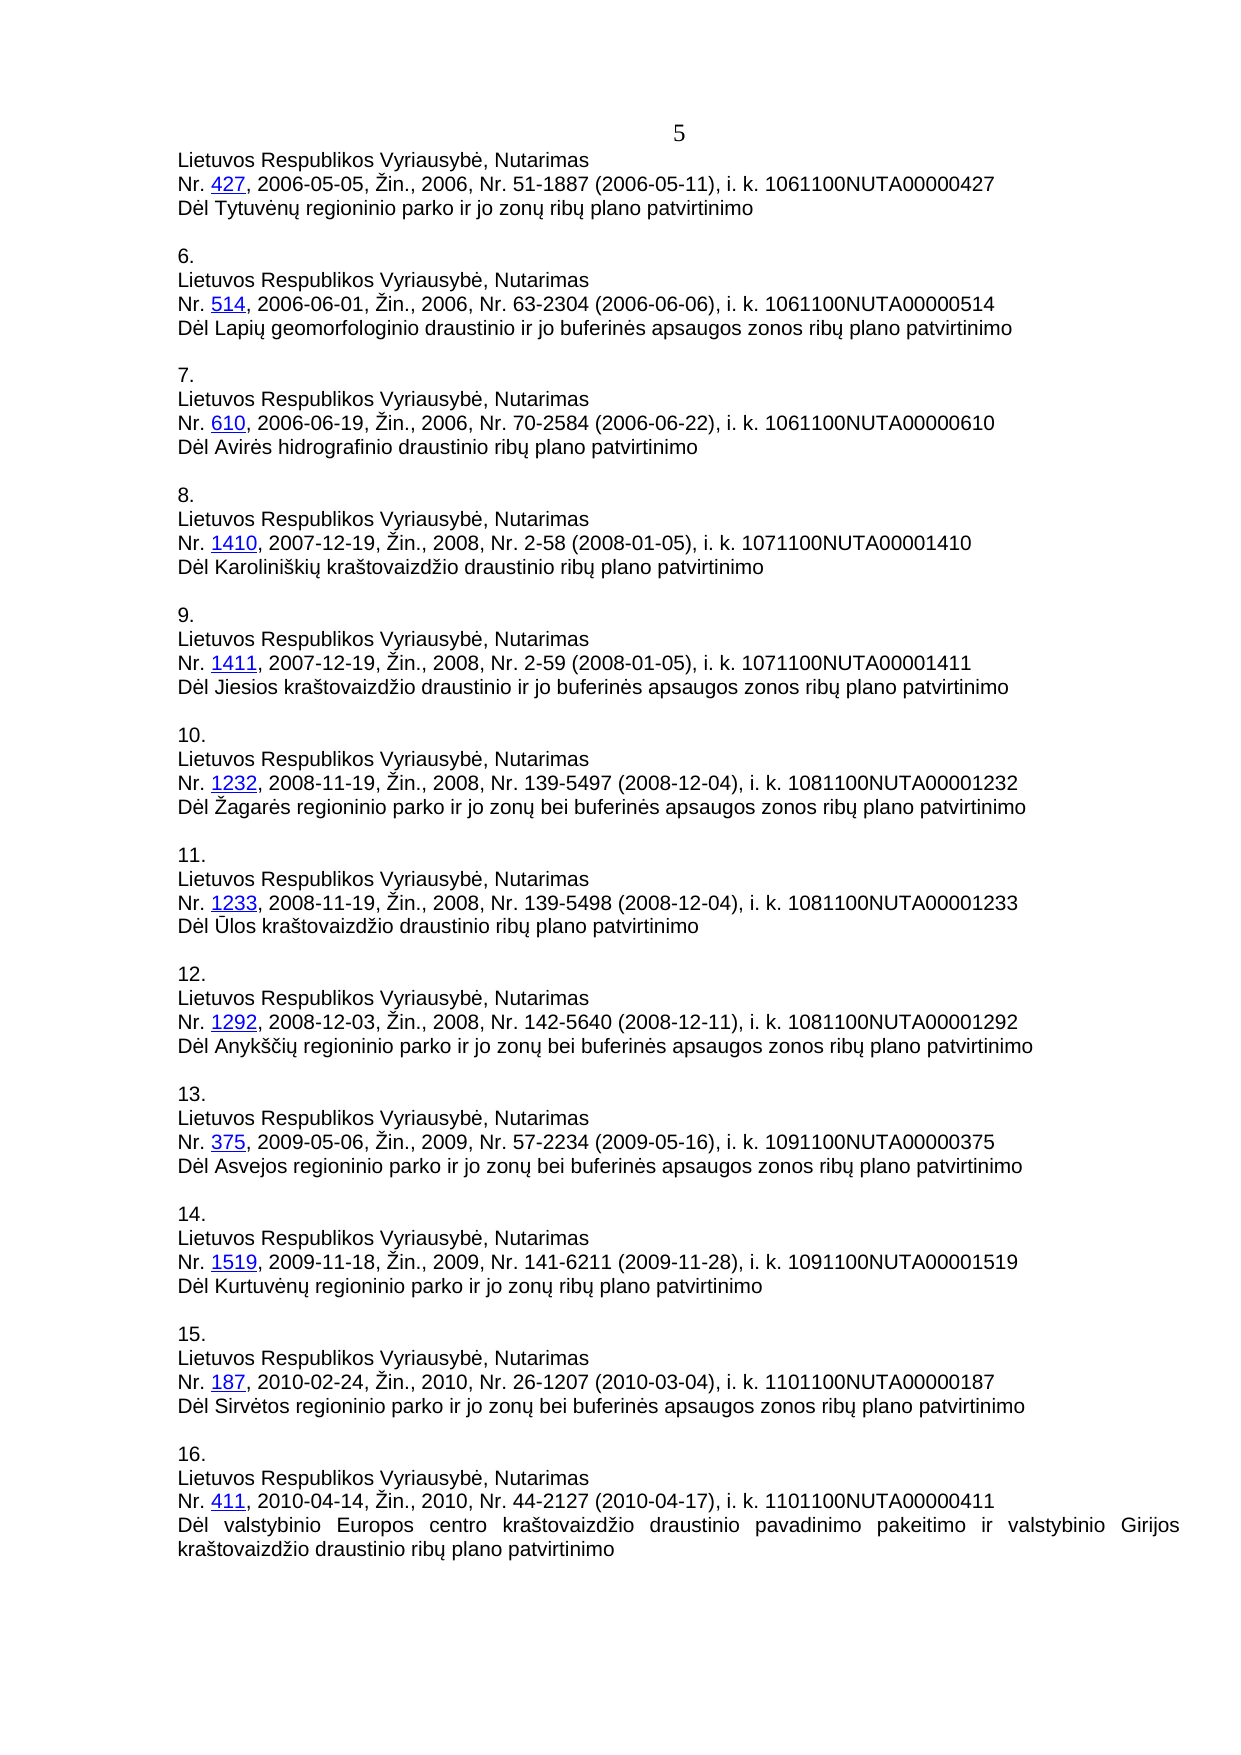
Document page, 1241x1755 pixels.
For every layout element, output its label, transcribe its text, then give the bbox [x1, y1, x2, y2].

text Dėl Asvejos regioninio parko ir jo zonų bei buferinės apsaugos zonos ribų plano patvirtinimo [177, 1154, 1181, 1178]
text Dėl Žagarės regioninio parko ir jo zonų bei buferinės apsaugos zonos ribų plano patvirtinimo [177, 794, 1181, 818]
text Nr. 1233, 2008-11-19, Žin., 2008, Nr. 139-5498 (2008-12-04), i. k. 1081100NUTA00001233 [177, 890, 1181, 914]
text 15. [177, 1322, 1181, 1346]
text Dėl Kurtuvėnų regioninio parko ir jo zonų ribų plano patvirtinimo [177, 1274, 1181, 1298]
text 6. [177, 243, 1181, 267]
text Dėl Avirės hidrografinio draustinio ribų plano patvirtinimo [177, 435, 1181, 459]
text Dėl Sirvėtos regioninio parko ir jo zonų bei buferinės apsaugos zonos ribų plano patvirtinimo [177, 1393, 1181, 1417]
text Nr. 1292, 2008-12-03, Žin., 2008, Nr. 142-5640 (2008-12-11), i. k. 1081100NUTA00001292 [177, 1010, 1181, 1034]
text Nr. 1411, 2007-12-19, Žin., 2008, Nr. 2-59 (2008-01-05), i. k. 1071100NUTA00001411 [177, 651, 1181, 675]
text 10. [177, 723, 1181, 747]
text Dėl Karoliniškių kraštovaizdžio draustinio ribų plano patvirtinimo [177, 555, 1181, 579]
text Dėl Jiesios kraštovaizdžio draustinio ir jo buferinės apsaugos zonos ribų plano patvirtinimo [177, 675, 1181, 699]
text Lietuvos Respublikos Vyriausybė, Nutarimas [177, 1106, 1181, 1130]
text Nr. 1232, 2008-11-19, Žin., 2008, Nr. 139-5497 (2008-12-04), i. k. 1081100NUTA00001232 [177, 771, 1181, 794]
text Nr. 610, 2006-06-19, Žin., 2006, Nr. 70-2584 (2006-06-22), i. k. 1061100NUTA00000610 [177, 411, 1181, 435]
text 8. [177, 483, 1181, 507]
text Lietuvos Respublikos Vyriausybė, Nutarimas [177, 267, 1181, 291]
text Lietuvos Respublikos Vyriausybė, Nutarimas [177, 387, 1181, 411]
text Lietuvos Respublikos Vyriausybė, Nutarimas [177, 627, 1181, 651]
text Nr. 1410, 2007-12-19, Žin., 2008, Nr. 2-58 (2008-01-05), i. k. 1071100NUTA00001410 [177, 531, 1181, 555]
text Lietuvos Respublikos Vyriausybė, Nutarimas [177, 148, 1181, 172]
text Nr. 514, 2006-06-01, Žin., 2006, Nr. 63-2304 (2006-06-06), i. k. 1061100NUTA00000514 [177, 291, 1181, 315]
text Nr. 1519, 2009-11-18, Žin., 2009, Nr. 141-6211 (2009-11-28), i. k. 1091100NUTA00001519 [177, 1250, 1181, 1274]
text Lietuvos Respublikos Vyriausybė, Nutarimas [177, 507, 1181, 531]
text Lietuvos Respublikos Vyriausybė, Nutarimas [177, 866, 1181, 890]
text Dėl valstybinio Europos centro kraštovaizdžio draustinio pavadinimo pakeitimo ir valstybinio Girijos kraštovaizdžio draustinio ribų plano patvirtinimo [177, 1513, 1181, 1561]
text 16. [177, 1441, 1181, 1465]
text 7. [177, 363, 1181, 387]
text Nr. 187, 2010-02-24, Žin., 2010, Nr. 26-1207 (2010-03-04), i. k. 1101100NUTA00000187 [177, 1369, 1181, 1393]
text Dėl Tytuvėnų regioninio parko ir jo zonų ribų plano patvirtinimo [177, 196, 1181, 219]
text Nr. 411, 2010-04-14, Žin., 2010, Nr. 44-2127 (2010-04-17), i. k. 1101100NUTA00000411 [177, 1489, 1181, 1513]
text Dėl Ūlos kraštovaizdžio draustinio ribų plano patvirtinimo [177, 914, 1181, 938]
text 14. [177, 1202, 1181, 1226]
text Dėl Lapių geomorfologinio draustinio ir jo buferinės apsaugos zonos ribų plano patvirtinimo [177, 315, 1181, 339]
text Lietuvos Respublikos Vyriausybė, Nutarimas [177, 747, 1181, 771]
text 11. [177, 842, 1181, 866]
text Lietuvos Respublikos Vyriausybė, Nutarimas [177, 1465, 1181, 1489]
text 13. [177, 1082, 1181, 1106]
text Dėl Anykščių regioninio parko ir jo zonų bei buferinės apsaugos zonos ribų plano patvirtinimo [177, 1034, 1181, 1058]
text 12. [177, 962, 1181, 986]
text Lietuvos Respublikos Vyriausybė, Nutarimas [177, 1226, 1181, 1250]
text Lietuvos Respublikos Vyriausybė, Nutarimas [177, 986, 1181, 1010]
text 9. [177, 603, 1181, 627]
text Lietuvos Respublikos Vyriausybė, Nutarimas [177, 1346, 1181, 1369]
text Nr. 427, 2006-05-05, Žin., 2006, Nr. 51-1887 (2006-05-11), i. k. 1061100NUTA00000427 [177, 172, 1181, 196]
text Nr. 375, 2009-05-06, Žin., 2009, Nr. 57-2234 (2009-05-16), i. k. 1091100NUTA00000375 [177, 1130, 1181, 1154]
